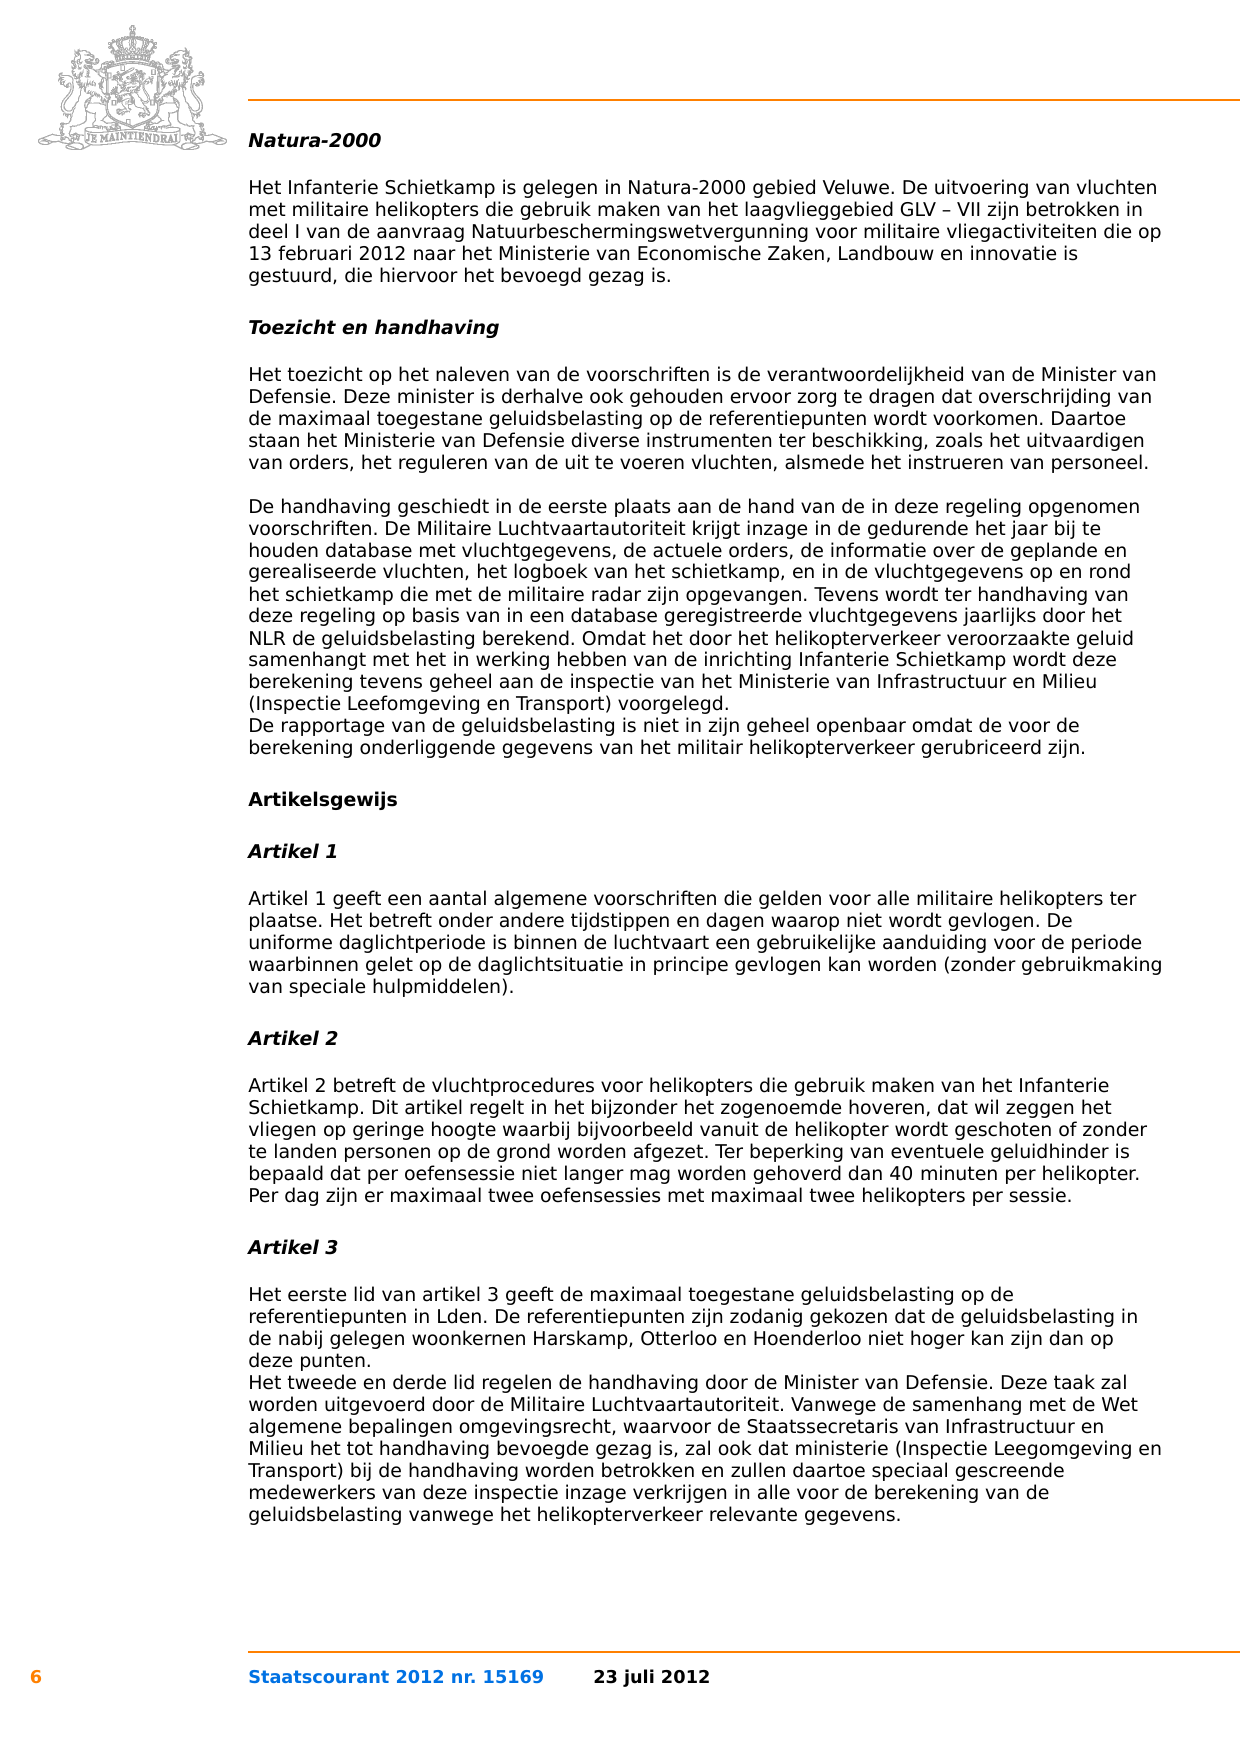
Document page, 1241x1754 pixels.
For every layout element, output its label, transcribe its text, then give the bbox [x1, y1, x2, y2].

subtitle Artikelsgewijs [248, 789, 1163, 811]
subtitle Toezicht en handhaving [248, 317, 1163, 339]
subtitle Artikel 3 [248, 1237, 1163, 1259]
text Het eerste lid van artikel 3 geeft de maximaal toegestane geluidsbelasting op de referentiepunten in Lden. De referentiepunten zijn zodanig gekozen dat de geluidsbelasting in de nabij gelegen woonkernen Harskamp, Otterloo en Hoenderloo niet hoger kan zijn dan op deze punten. [248, 1284, 1163, 1372]
text De handhaving geschiedt in de eerste plaats aan de hand van de in deze regeling opgenomen voorschriften. De Militaire Luchtvaartautoriteit krijgt inzage in de gedurende het jaar bij te houden database met vluchtgegevens, de actuele orders, de informatie over de geplande en gerealiseerde vluchten, het logboek van het schietkamp, en in de vluchtgegevens op en rond het schietkamp die met de militaire radar zijn opgevangen. Tevens wordt ter handhaving van deze regeling op basis van in een database geregistreerde vluchtgegevens jaarlijks door het NLR de geluidsbelasting berekend. Omdat het door het helikopterverkeer veroorzaakte geluid samenhangt met het in werking hebben van de inrichting Infanterie Schietkamp wordt deze berekening tevens geheel aan de inspectie van het Ministerie van Infrastructuur en Milieu (Inspectie Leefomgeving en Transport) voorgelegd. [248, 496, 1163, 715]
subtitle Artikel 2 [248, 1028, 1163, 1050]
picture [38, 25, 227, 150]
text De rapportage van de geluidsbelasting is niet in zijn geheel openbaar omdat de voor de berekening onderliggende gegevens van het militair helikopterverkeer gerubriceerd zijn. [248, 715, 1163, 759]
subtitle Artikel 1 [248, 841, 1163, 863]
text Artikel 1 geeft een aantal algemene voorschriften die gelden voor alle militaire helikopters ter plaatse. Het betreft onder andere tijdstippen en dagen waarop niet wordt gevlogen. De uniforme daglichtperiode is binnen de luchtvaart een gebruikelijke aanduiding voor de periode waarbinnen gelet op de daglichtsituatie in principe gevlogen kan worden (zonder gebruikmaking van speciale hulpmiddelen). [248, 888, 1163, 998]
text Het toezicht op het naleven van de voorschriften is de verantwoordelijkheid van de Minister van Defensie. Deze minister is derhalve ook gehouden ervoor zorg te dragen dat overschrijding van de maximaal toegestane geluidsbelasting op de referentiepunten wordt voorkomen. Daartoe staan het Ministerie van Defensie diverse instrumenten ter beschikking, zoals het uitvaardigen van orders, het reguleren van de uit te voeren vluchten, alsmede het instrueren van personeel. [248, 364, 1163, 474]
text Het Infanterie Schietkamp is gelegen in Natura-2000 gebied Veluwe. De uitvoering van vluchten met militaire helikopters die gebruik maken van het laagvlieggebied GLV – VII zijn betrokken in deel I van de aanvraag Natuurbeschermingswetvergunning voor militaire vliegactiviteiten die op 13 februari 2012 naar het Ministerie van Economische Zaken, Landbouw en innovatie is gestuurd, die hiervoor het bevoegd gezag is. [248, 177, 1163, 287]
text Artikel 2 betreft de vluchtprocedures voor helikopters die gebruik maken van het Infanterie Schietkamp. Dit artikel regelt in het bijzonder het zogenoemde hoveren, dat wil zeggen het vliegen op geringe hoogte waarbij bijvoorbeeld vanuit de helikopter wordt geschoten of zonder te landen personen op de grond worden afgezet. Ter beperking van eventuele geluidhinder is bepaald dat per oefensessie niet langer mag worden gehoverd dan 40 minuten per helikopter. Per dag zijn er maximaal twee oefensessies met maximaal twee helikopters per sessie. [248, 1075, 1163, 1207]
text Het tweede en derde lid regelen de handhaving door de Minister van Defensie. Deze taak zal worden uitgevoerd door de Militaire Luchtvaartautoriteit. Vanwege de samenhang met de Wet algemene bepalingen omgevingsrecht, waarvoor de Staatssecretaris van Infrastructuur en Milieu het tot handhaving bevoegde gezag is, zal ook dat ministerie (Inspectie Leegomgeving en Transport) bij de handhaving worden betrokken en zullen daartoe speciaal gescreende medewerkers van deze inspectie inzage verkrijgen in alle voor de berekening van de geluidsbelasting vanwege het helikopterverkeer relevante gegevens. [248, 1372, 1163, 1526]
subtitle Natura-2000 [248, 130, 1163, 152]
